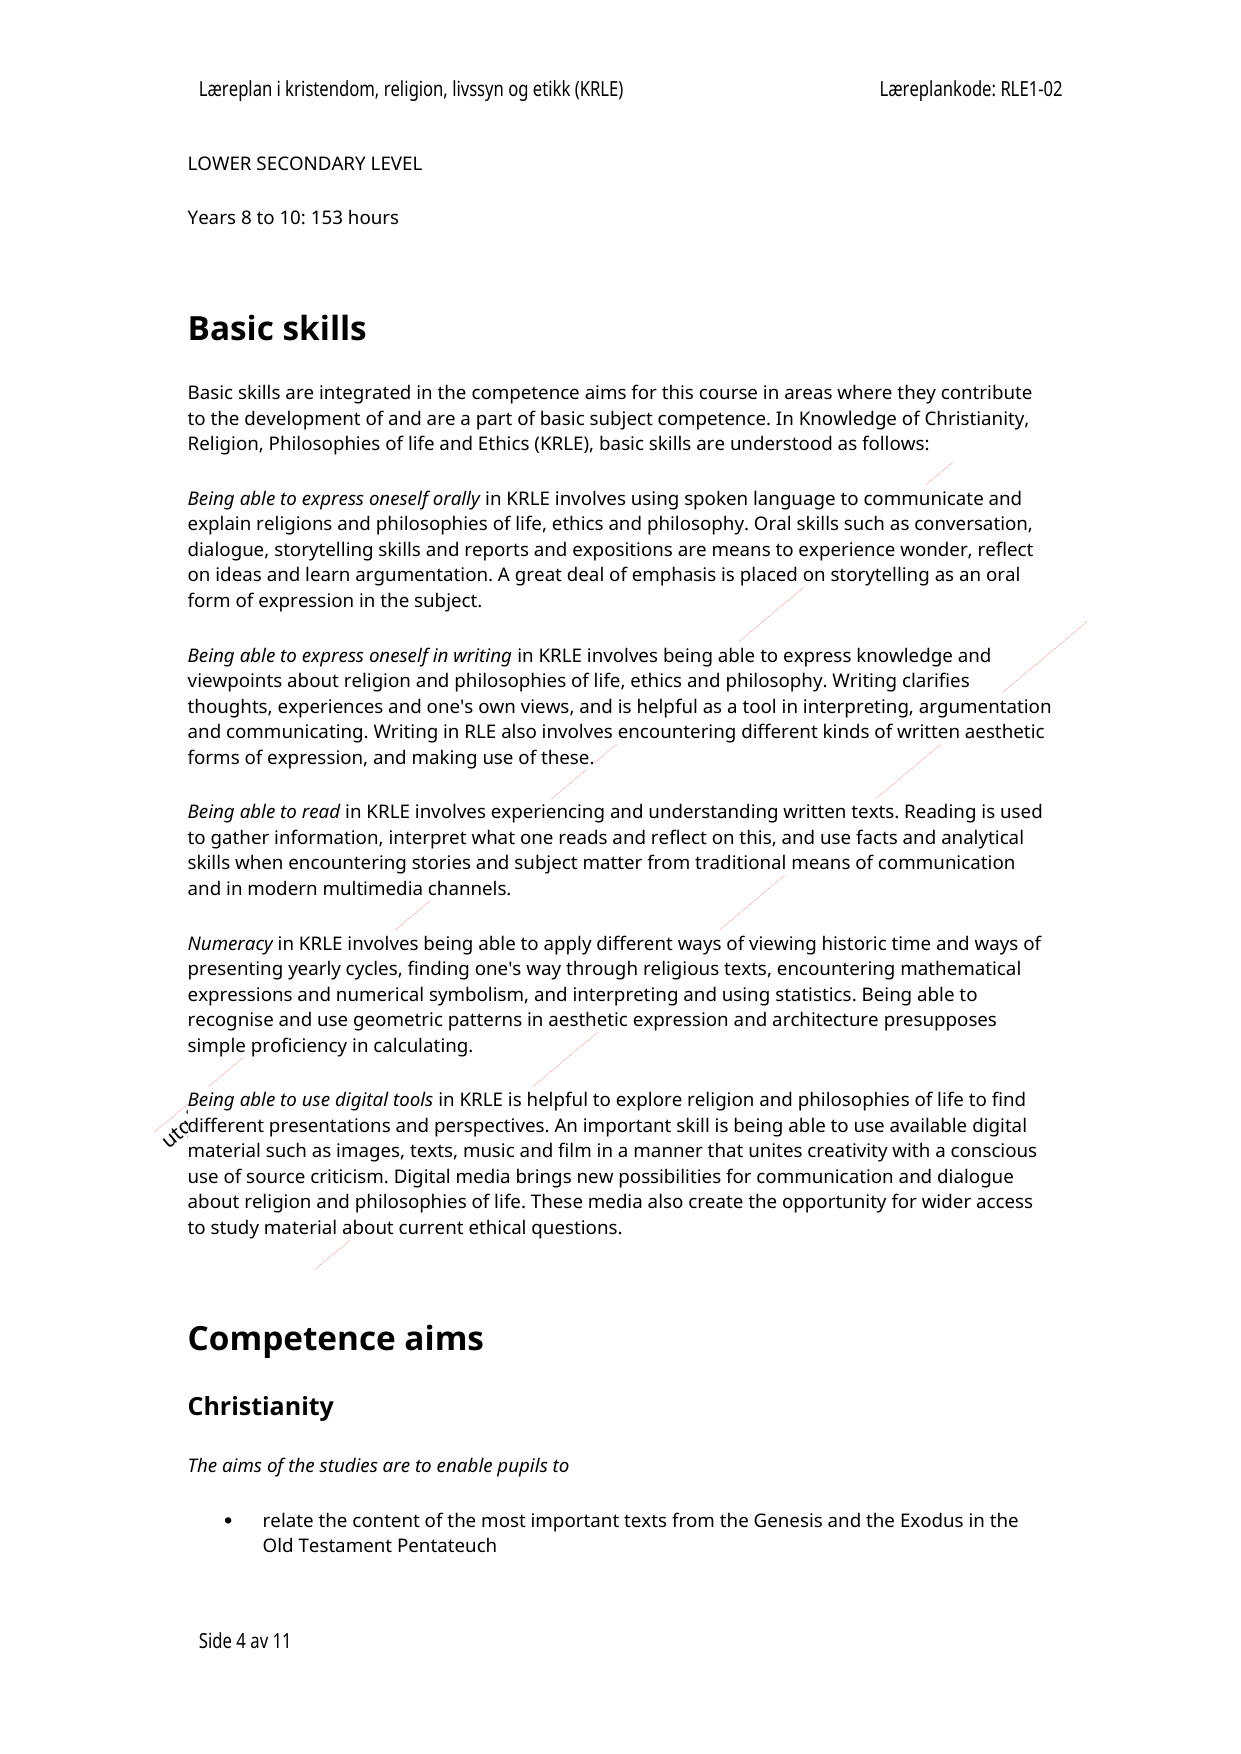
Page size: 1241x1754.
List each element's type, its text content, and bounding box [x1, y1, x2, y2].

text Numeracy in KRLE involves being able to apply different ways of viewing historic time and ways of presenting yearly cycles, finding one's way through religious texts, encountering mathematical expressions and numerical symbolism, and interpreting and using statistics. Being able to recognise and use geometric patterns in aesthetic expression and architecture presupposes simple proficiency in calculating. [569, 930, 1053, 1057]
text Being able to express oneself in writing in KRLE involves being able to express knowledge and viewpoints about religion and philosophies of life, ethics and philosophy. Writing clarifies thoughts, experiences and one's own views, and is helpful as a tool in interpreting, argumentation and communicating. Writing in RLE also involves encountering different kinds of written aesthetic forms of expression, and making use of these. [709, 642, 1053, 693]
text Being able to express oneself in writing in KRLE involves being able to express knowledge and viewpoints about religion and philosophies of life, ethics and philosophy. Writing clarifies thoughts, experiences and one's own views, and is helpful as a tool in interpreting, argumentation and communicating. Writing in RLE also involves encountering different kinds of written aesthetic forms of expression, and making use of these. [913, 651, 1053, 769]
subtitle Christianity [334, 1389, 1053, 1423]
text Basic skills are integrated in the competence aims for this course in areas where they contribute to the development of and are a part of basic subject competence. In Knowledge of Christianity, Religion, Philosophies of life and Ethics (KRLE), basic skills are understood as follows: [930, 379, 1053, 456]
text Being able to read in KRLE involves experiencing and understanding written texts. Reading is used to gather information, interpret what one reads and reflect on this, and use facts and analytical skills when encountering stories and subject matter from traditional means of communication and in modern multimedia channels. [512, 875, 783, 901]
text Being able to express oneself orally in KRLE involves using spoken language to communicate and explain religions and philosophies of life, ethics and philosophy. Oral skills such as conversation, dialogue, storytelling skills and reports and expositions are means to experience wonder, reflect on ideas and learn argumentation. A great deal of emphasis is placed on storytelling as an oral form of expression in the subject. [774, 485, 1053, 613]
text LOWER SECONDARY LEVEL [422, 150, 1053, 176]
text The aims of the studies are to enable pupils to [577, 1452, 1053, 1478]
text Being able to use digital tools in KRLE is helpful to explore religion and philosophies of life to find different presentations and perspectives. An important skill is being able to use available digital material such as images, texts, music and film in a manner that unites creativity with a conscious use of source criticism. Digital media brings new possibilities for communication and dialogue about religion and philosophies of life. These media also create the opportunity for wider access to study material about current ethical questions. [623, 1087, 1053, 1240]
text Being able to express oneself in writing in KRLE involves being able to express knowledge and viewpoints about religion and philosophies of life, ethics and philosophy. Writing clarifies thoughts, experiences and one's own views, and is helpful as a tool in interpreting, argumentation and communicating. Writing in RLE also involves encountering different kinds of written aesthetic forms of expression, and making use of these. [594, 744, 939, 769]
list relate the content of the most important texts from the Genesis and the Exodus in the Old Testament Pentateuch [225, 1507, 1053, 1558]
subtitle Competence aims [493, 1269, 1053, 1360]
text Being able to read in KRLE involves experiencing and understanding written texts. Reading is used to gather information, interpret what one reads and reflect on this, and use facts and analytical skills when encountering stories and subject matter from traditional means of communication and in modern multimedia channels. [755, 799, 1053, 901]
subtitle Basic skills [376, 259, 1053, 350]
text Years 8 to 10: 153 hours [399, 205, 1053, 230]
